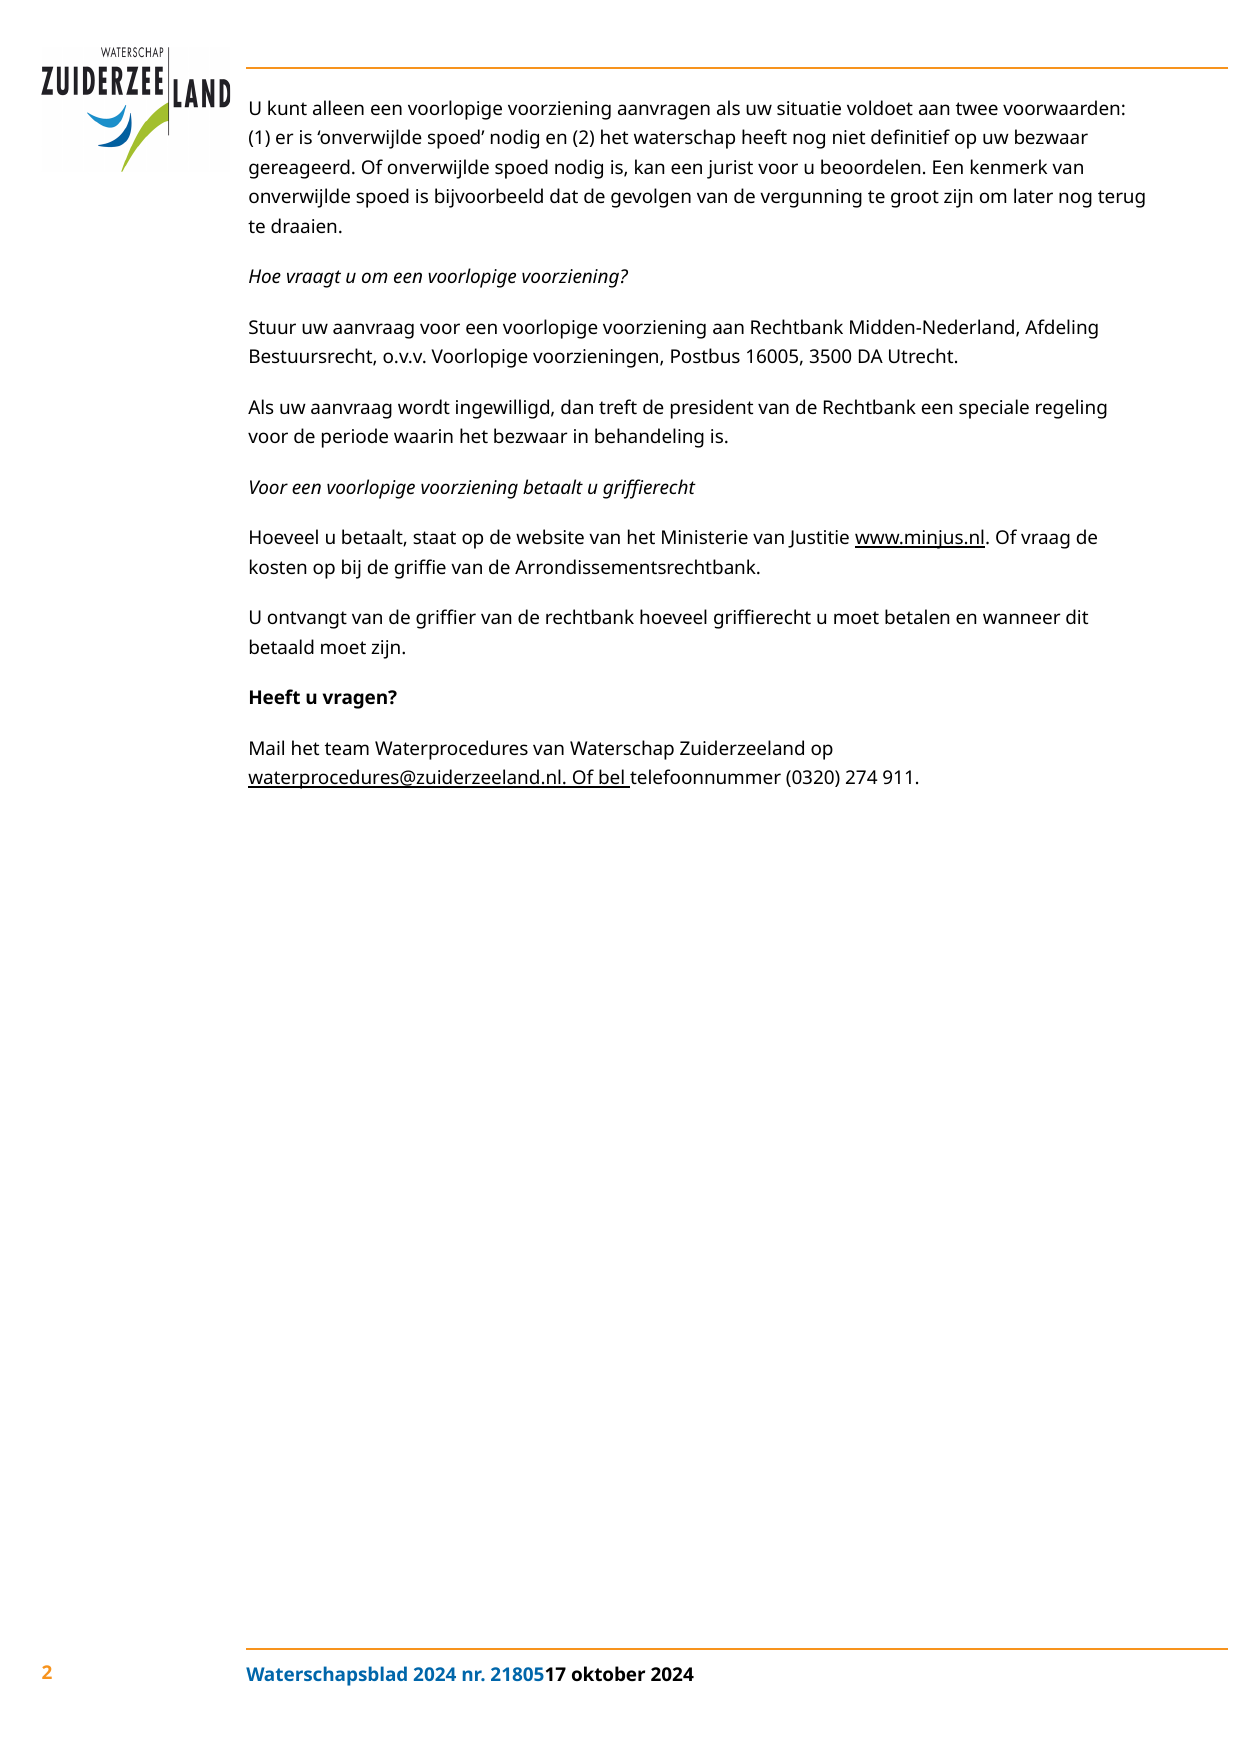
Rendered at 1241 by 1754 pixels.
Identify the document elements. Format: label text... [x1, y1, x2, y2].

picture [41, 47, 231, 172]
text Heeft u vragen? [248, 684, 1152, 710]
text Hoeveel u betaalt, staat op de website van het Ministerie van Justitie www.minjus.nl. Of vraag de kosten op bij de griffie van de Arrondissementsrechtbank. [248, 524, 1152, 580]
text Stuur uw aanvraag voor een voorlopige voorziening aan Rechtbank Midden-Nederland, Afdeling Bestuursrecht, o.v.v. Voorlopige voorzieningen, Postbus 16005, 3500 DA Utrecht. [248, 314, 1152, 369]
text U kunt alleen een voorlopige voorziening aanvragen als uw situatie voldoet aan twee voorwaarden: (1) er is ‘onverwijlde spoed’ nodig en (2) het waterschap heeft nog niet definitief op uw bezwaar gereageerd. Of onverwijlde spoed nodig is, kan een jurist voor u beoordelen. Een kenmerk van onverwijlde spoed is bijvoorbeeld dat de gevolgen van de vergunning te groot zijn om later nog terug te draaien. [248, 95, 1152, 239]
text Als uw aanvraag wordt ingewilligd, dan treft de president van de Rechtbank een speciale regeling voor de periode waarin het bezwaar in behandeling is. [248, 394, 1152, 449]
text Hoe vraagt u om een voorlopige voorziening? [248, 263, 1152, 289]
text Mail het team Waterprocedures van Waterschap Zuiderzeeland op waterprocedures@zuiderzeeland.nl. Of bel telefoonnummer (0320) 274 911. [248, 735, 1152, 790]
text U ontvangt van de griffier van de rechtbank hoeveel griffierecht u moet betalen en wanneer dit betaald moet zijn. [248, 604, 1152, 660]
text Voor een voorlopige voorziening betaalt u griffierecht [248, 474, 1152, 500]
